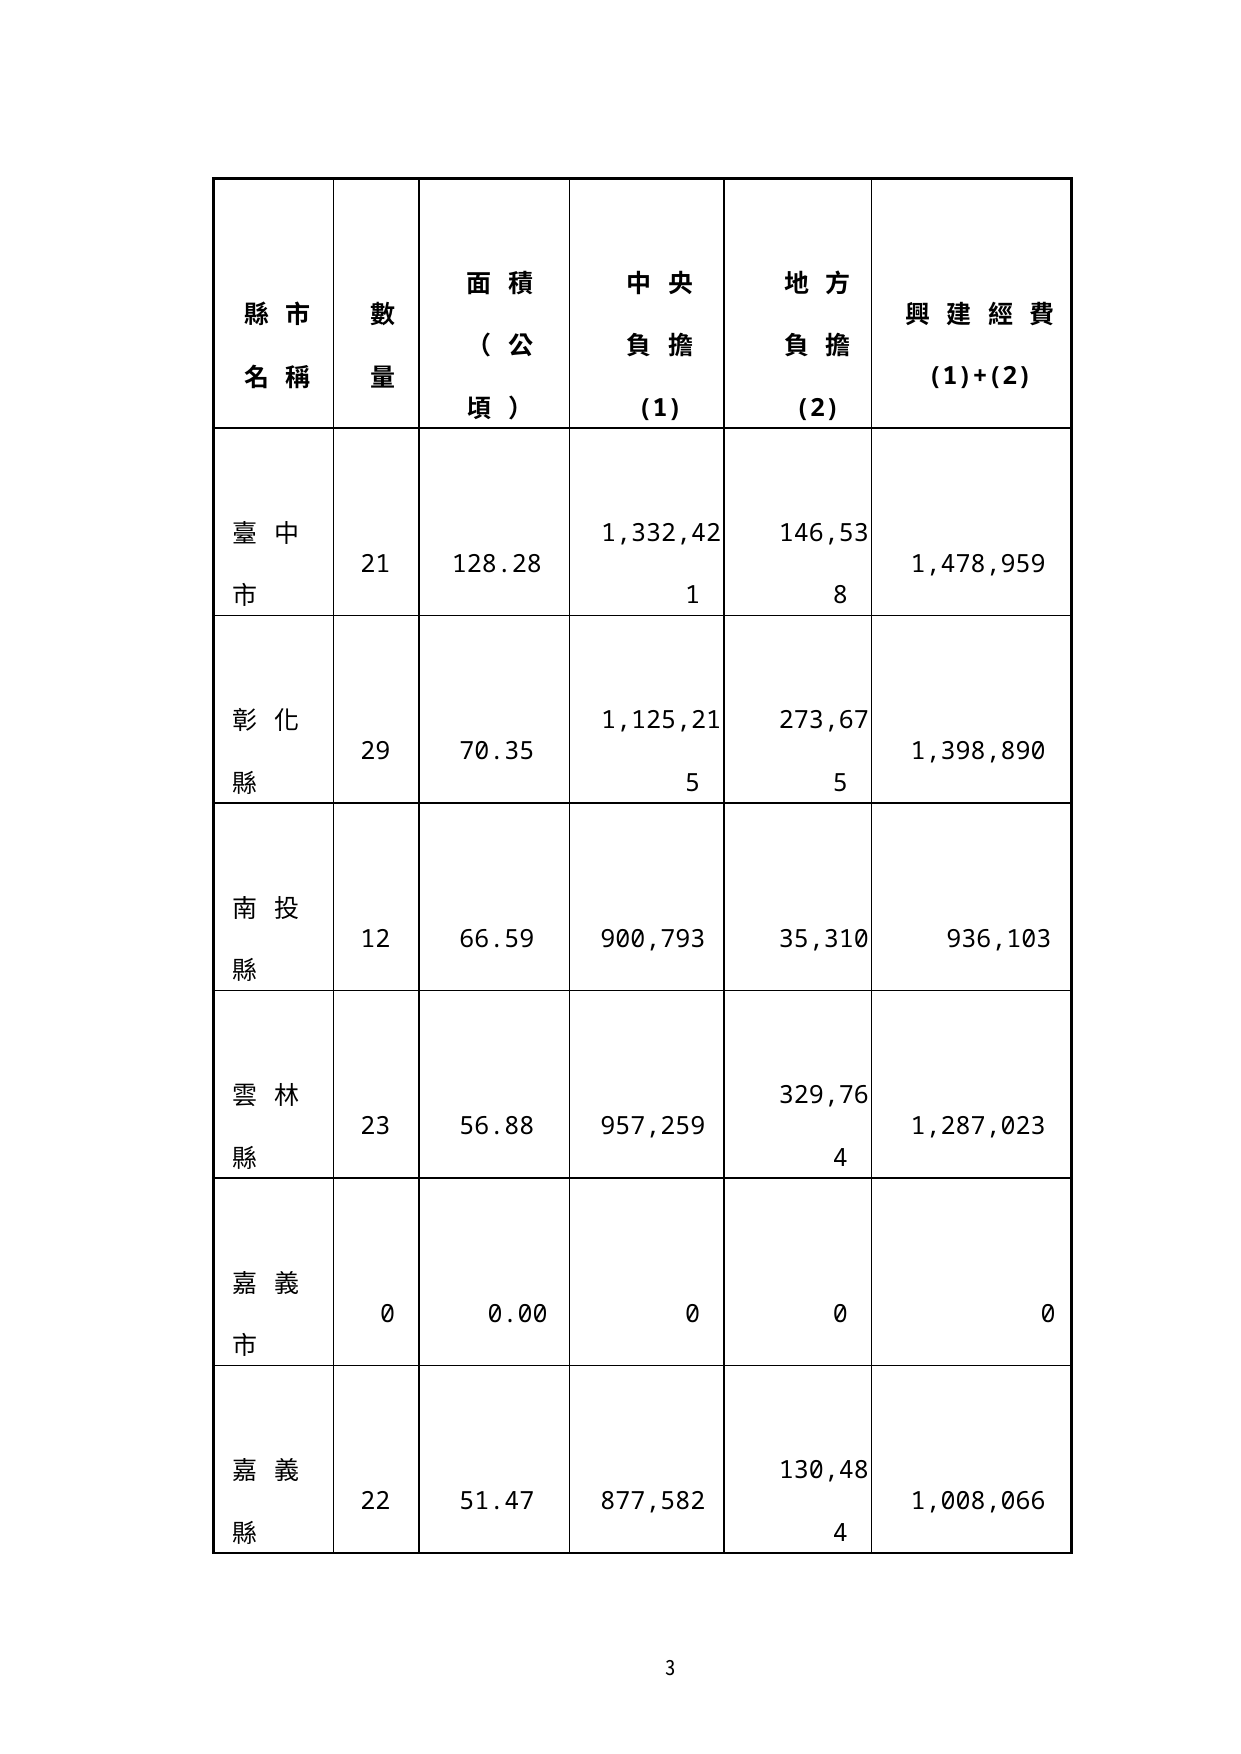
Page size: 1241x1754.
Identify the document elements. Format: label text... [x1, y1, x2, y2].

table_cell 900,793 [570, 804, 723, 990]
table_cell 嘉義市 [215, 1179, 333, 1365]
table_cell 1,332,421 [570, 429, 723, 615]
table_cell 彰化縣 [215, 616, 333, 802]
table_header 縣市名稱 [215, 180, 333, 427]
table_cell 957,259 [570, 991, 723, 1177]
table_cell 35,310 [725, 804, 871, 990]
table_cell 0 [334, 1179, 418, 1365]
table_cell 51.47 [420, 1366, 569, 1552]
table_cell 1,008,066 [872, 1366, 1070, 1552]
table_cell 0.00 [420, 1179, 569, 1365]
table_cell 130,484 [725, 1366, 871, 1552]
table_cell 0 [725, 1179, 871, 1365]
table_cell 南投縣 [215, 804, 333, 990]
table_cell 128.28 [420, 429, 569, 615]
table_cell 70.35 [420, 616, 569, 802]
table_header 中央負擔(1) [570, 180, 723, 427]
table_cell 23 [334, 991, 418, 1177]
table_cell 0 [570, 1179, 723, 1365]
table_cell 0 [872, 1179, 1070, 1365]
table_cell 21 [334, 429, 418, 615]
table_cell 12 [334, 804, 418, 990]
table_cell 66.59 [420, 804, 569, 990]
table_header 興建經費(1)+(2) [872, 180, 1070, 427]
table_cell 雲林縣 [215, 991, 333, 1177]
table_header 面積（公頃） [420, 180, 569, 427]
table_cell 146,538 [725, 429, 871, 615]
table_header 數量 [334, 180, 418, 427]
table_cell 1,398,890 [872, 616, 1070, 802]
table_cell 臺中市 [215, 429, 333, 615]
table_cell 936,103 [872, 804, 1070, 990]
table_cell 329,764 [725, 991, 871, 1177]
table_cell 273,675 [725, 616, 871, 802]
table_cell 877,582 [570, 1366, 723, 1552]
table_cell 29 [334, 616, 418, 802]
table_cell 56.88 [420, 991, 569, 1177]
table_cell 1,478,959 [872, 429, 1070, 615]
table_cell 1,287,023 [872, 991, 1070, 1177]
table_cell 嘉義縣 [215, 1366, 333, 1552]
table_cell 22 [334, 1366, 418, 1552]
table_cell 1,125,215 [570, 616, 723, 802]
table_header 地方負擔(2) [725, 180, 871, 427]
